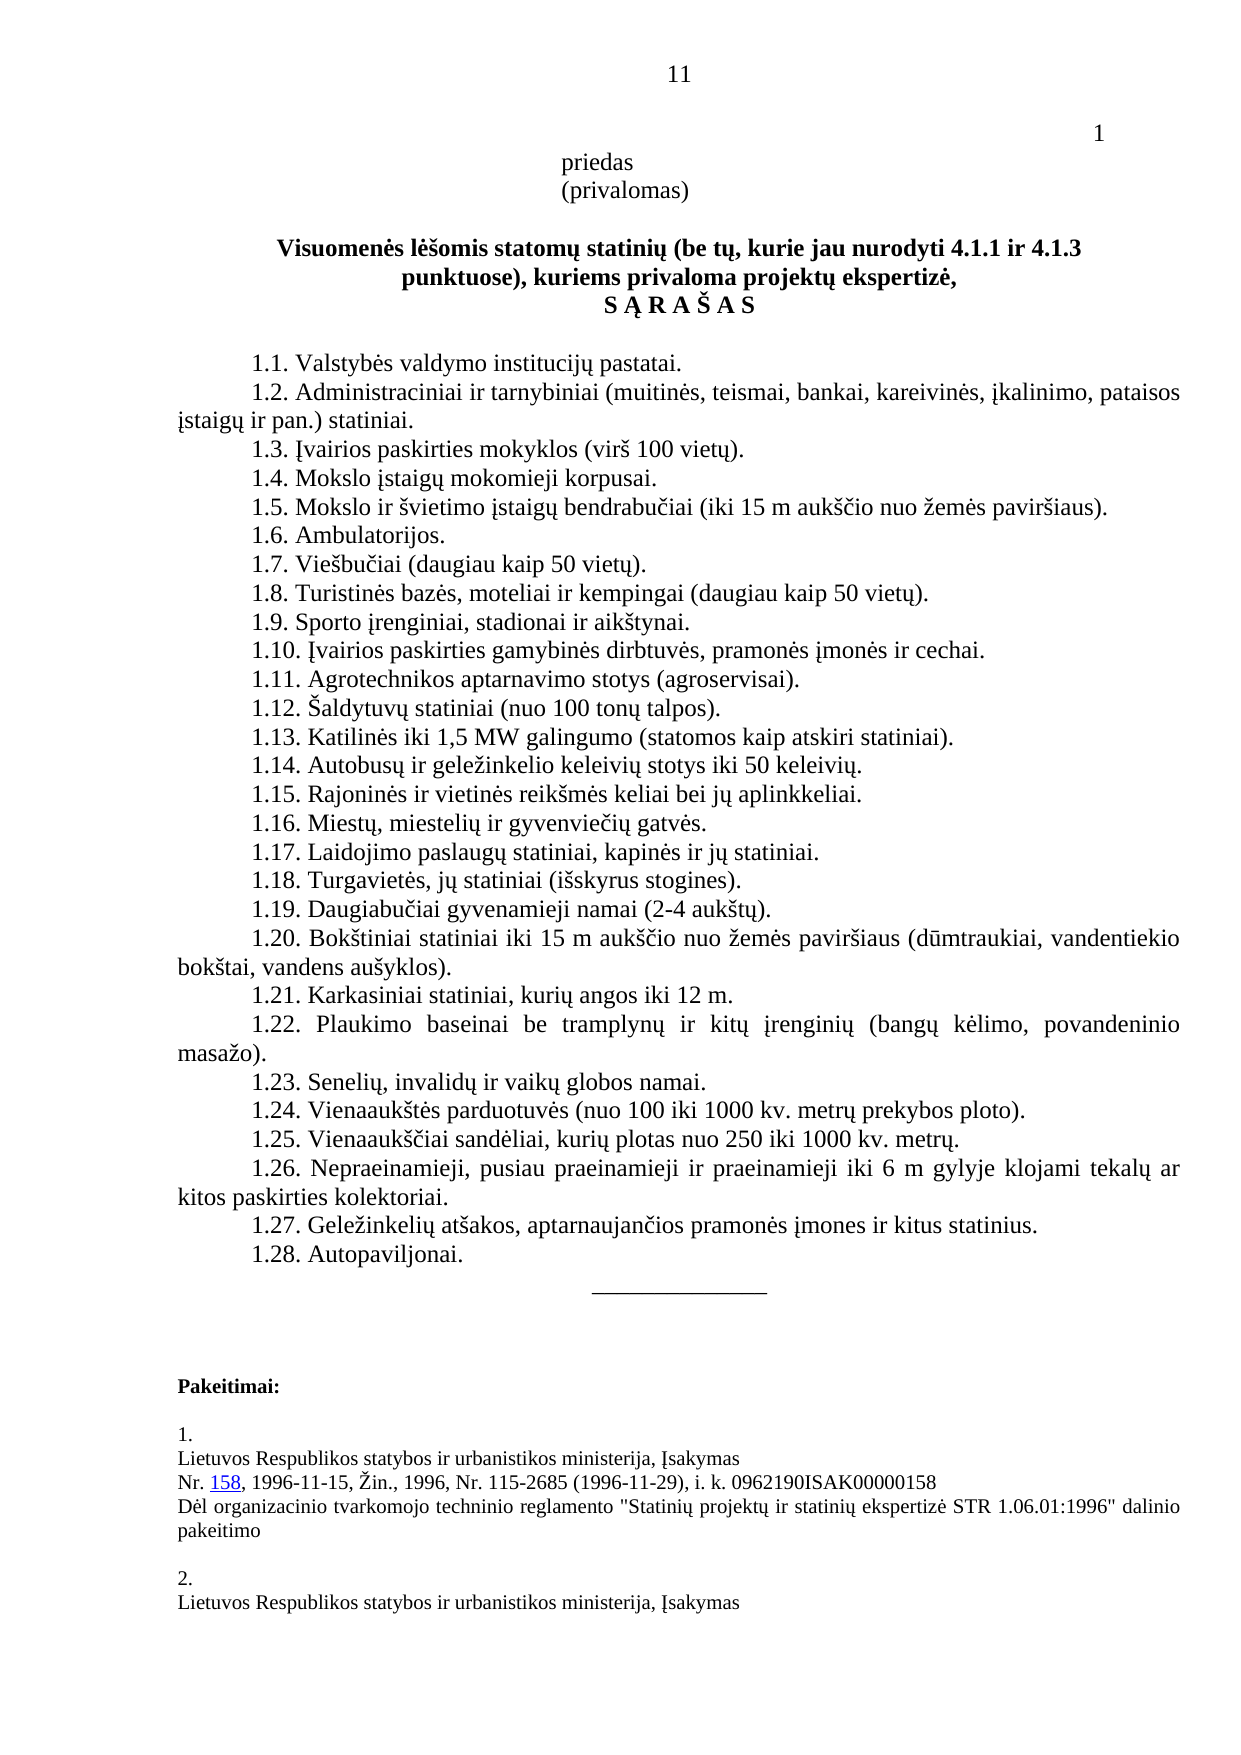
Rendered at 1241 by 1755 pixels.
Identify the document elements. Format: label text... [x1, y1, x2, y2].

text 1.8. Turistinės bazės, moteliai ir kempingai (daugiau kaip 50 vietų). [177, 578, 1181, 607]
text 1.5. Mokslo ir švietimo įstaigų bendrabučiai (iki 15 m aukščio nuo žemės paviršiaus). [177, 492, 1181, 521]
text 1.23. Senelių, invalidų ir vaikų globos namai. [177, 1067, 1181, 1096]
text 1.27. Geležinkelių atšakos, aptarnaujančios pramonės įmones ir kitus statinius. [177, 1211, 1181, 1239]
text SĄRAŠAS [177, 291, 1181, 319]
text 1. [177, 1422, 1181, 1446]
text 1.25. Vienaaukščiai sandėliai, kurių plotas nuo 250 iki 1000 kv. metrų. [177, 1124, 1181, 1153]
text 1.18. Turgavietės, jų statiniai (išskyrus stogines). [177, 866, 1181, 894]
text 1.11. Agrotechnikos aptarnavimo stotys (agroservisai). [177, 664, 1181, 693]
text 1.6. Ambulatorijos. [177, 521, 1181, 549]
text Lietuvos Respublikos statybos ir urbanistikos ministerija, Įsakymas [177, 1446, 1181, 1470]
text 1.20. Bokštiniai statiniai iki 15 m aukščio nuo žemės paviršiaus (dūmtraukiai, vandentiekio bokštai, vandens aušyklos). [177, 923, 1181, 981]
text 1.16. Miestų, miestelių ir gyvenviečių gatvės. [177, 808, 1181, 837]
text 1.2. Administraciniai ir tarnybiniai (muitinės, teismai, bankai, kareivinės, įkalinimo, pataisos įstaigų ir pan.) statiniai. [177, 377, 1181, 434]
text (privalomas) [561, 176, 1181, 204]
text 1 priedas [561, 118, 1181, 176]
text 1.7. Viešbučiai (daugiau kaip 50 vietų). [177, 549, 1181, 578]
text 1.14. Autobusų ir geležinkelio keleivių stotys iki 50 keleivių. [177, 751, 1181, 779]
text 1.22. Plaukimo baseinai be tramplynų ir kitų įrenginių (bangų kėlimo, povandeninio masažo). [177, 1009, 1181, 1067]
text 1.26. Nepraeinamieji, pusiau praeinamieji ir praeinamieji iki 6 m gylyje klojami tekalų ar kitos paskirties kolektoriai. [177, 1153, 1181, 1211]
text Pakeitimai: [177, 1374, 1181, 1398]
text 1.10. Įvairios paskirties gamybinės dirbtuvės, pramonės įmonės ir cechai. [177, 636, 1181, 664]
text 1.19. Daugiabučiai gyvenamieji namai (2-4 aukštų). [177, 894, 1181, 923]
text 1.1. Valstybės valdymo institucijų pastatai. [177, 348, 1181, 377]
text Dėl organizacinio tvarkomojo techninio reglamento "Statinių projektų ir statinių ekspertizė STR 1.06.01:1996" dalinio pakeitimo [177, 1494, 1181, 1542]
text 1.4. Mokslo įstaigų mokomieji korpusai. [177, 463, 1181, 492]
text 1.13. Katilinės iki 1,5 MW galingumo (statomos kaip atskiri statiniai). [177, 722, 1181, 751]
text 1.15. Rajoninės ir vietinės reikšmės keliai bei jų aplinkkeliai. [177, 779, 1181, 808]
text Nr. 158, 1996-11-15, Žin., 1996, Nr. 115-2685 (1996-11-29), i. k. 0962190ISAK00000158 [177, 1470, 1181, 1494]
text 1.21. Karkasiniai statiniai, kurių angos iki 12 m. [177, 981, 1181, 1009]
text Lietuvos Respublikos statybos ir urbanistikos ministerija, Įsakymas [177, 1590, 1181, 1614]
text 1.28. Autopaviljonai. [177, 1239, 1181, 1268]
text punktuose), kuriems privaloma projektų ekspertizė, [177, 262, 1181, 291]
text 1.24. Vienaaukštės parduotuvės (nuo 100 iki 1000 kv. metrų prekybos ploto). [177, 1096, 1181, 1124]
text 1.9. Sporto įrenginiai, stadionai ir aikštynai. [177, 607, 1181, 636]
text 2. [177, 1566, 1181, 1590]
text 1.12. Šaldytuvų statiniai (nuo 100 tonų talpos). [177, 693, 1181, 722]
text Visuomenės lėšomis statomų statinių (be tų, kurie jau nurodyti 4.1.1 ir 4.1.3 [177, 233, 1181, 262]
text 1.17. Laidojimo paslaugų statiniai, kapinės ir jų statiniai. [177, 837, 1181, 866]
text ______________ [177, 1268, 1181, 1297]
text 1.3. Įvairios paskirties mokyklos (virš 100 vietų). [177, 434, 1181, 463]
